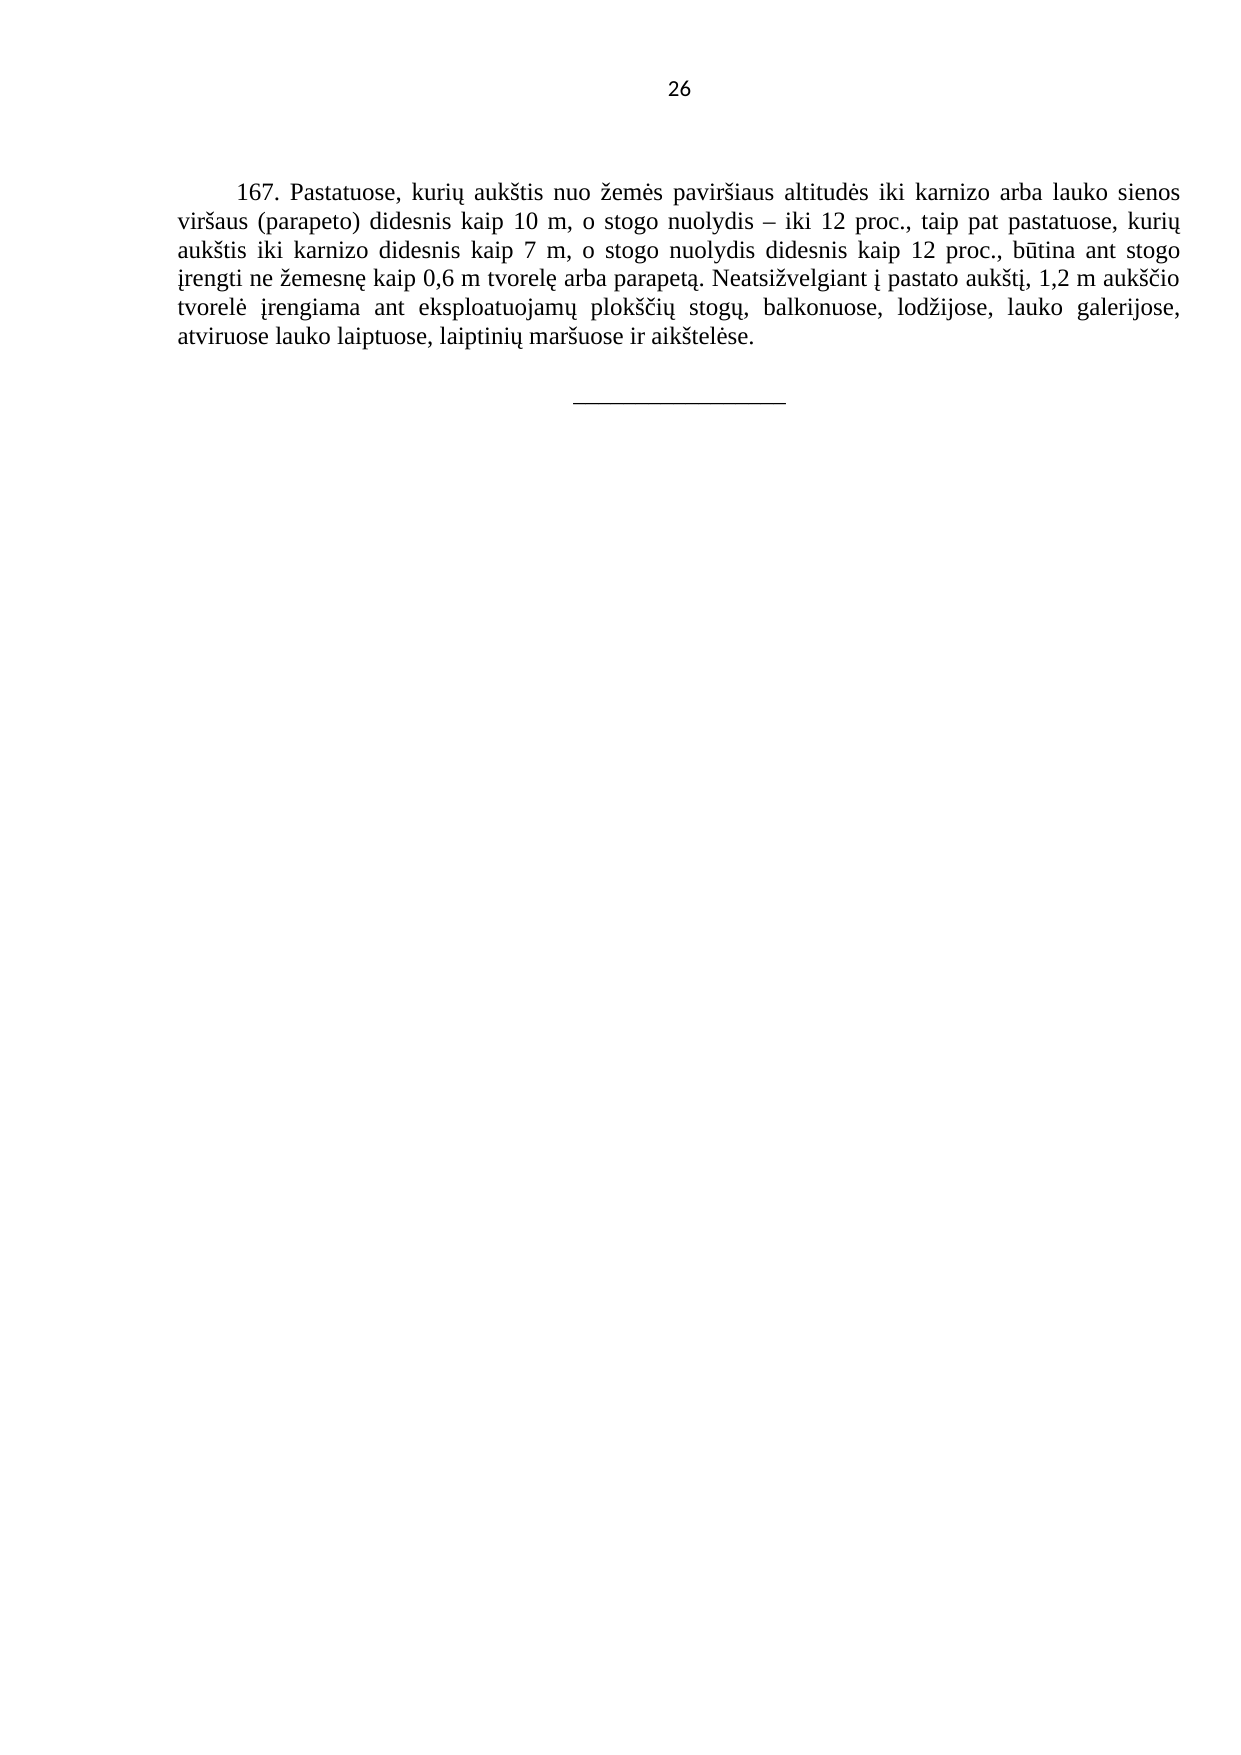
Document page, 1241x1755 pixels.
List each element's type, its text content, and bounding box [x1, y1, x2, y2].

text _________________ [177, 378, 1181, 407]
text 167. Pastatuose, kurių aukštis nuo žemės paviršiaus altitudės iki karnizo arba lauko sienos viršaus (parapeto) didesnis kaip 10 m, o stogo nuolydis – iki 12 proc., taip pat pastatuose, kurių aukštis iki karnizo didesnis kaip 7 m, o stogo nuolydis didesnis kaip 12 proc., būtina ant stogo įrengti ne žemesnę kaip 0,6 m tvorelę arba parapetą. Neatsižvelgiant į pastato aukštį, 1,2 m aukščio tvorelė įrengiama ant eksploatuojamų plokščių stogų, balkonuose, lodžijose, lauko galerijose, atviruose lauko laiptuose, laiptinių maršuose ir aikštelėse. [177, 177, 1181, 350]
